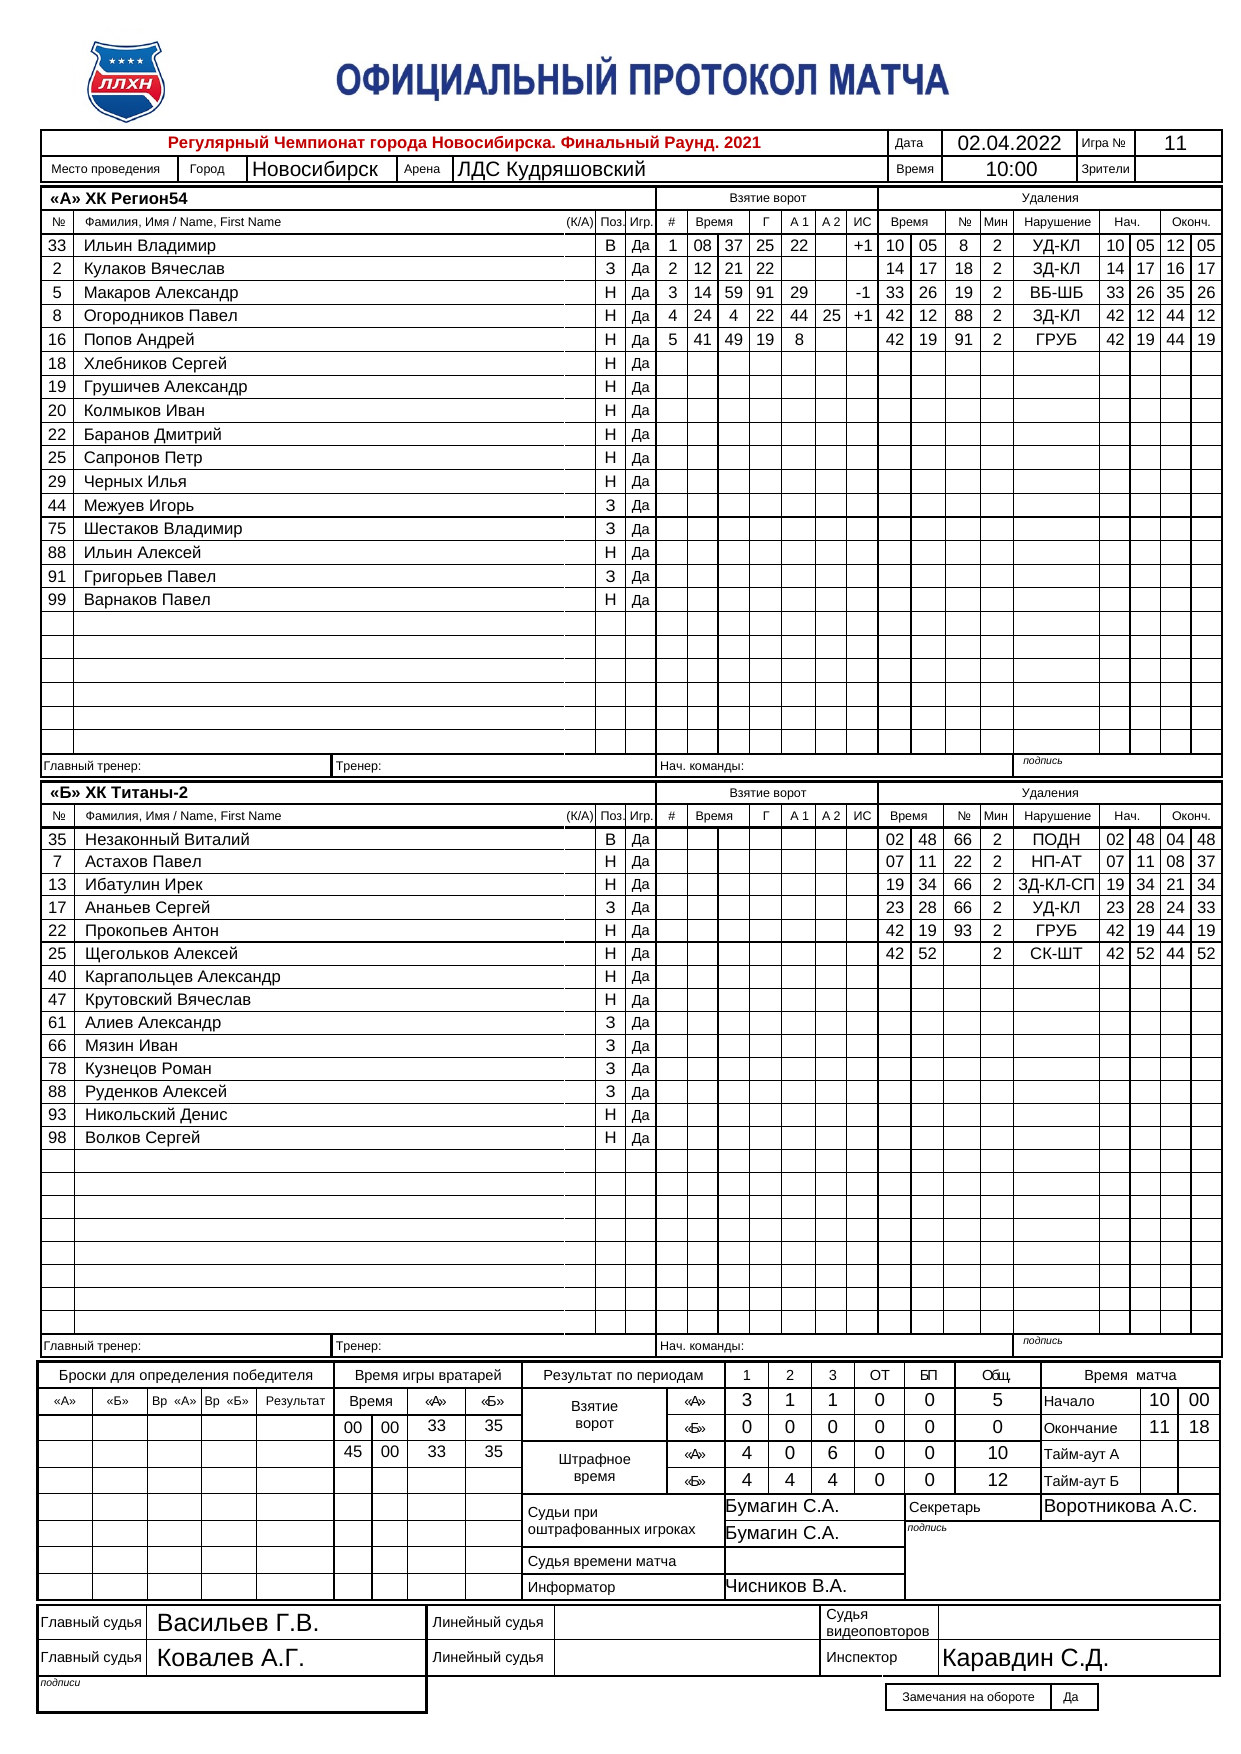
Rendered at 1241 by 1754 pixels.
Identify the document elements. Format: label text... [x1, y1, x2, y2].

table_cell [1100, 1127, 1129, 1149]
table_cell [565, 1012, 595, 1033]
table_cell [719, 896, 749, 918]
table_cell Г [750, 805, 781, 826]
table_cell [782, 659, 815, 682]
table_cell Нач. [1100, 805, 1160, 826]
table_cell ГРУБ [1014, 328, 1099, 351]
table_cell 12 [956, 1468, 1040, 1493]
table_cell [1192, 966, 1221, 987]
table_cell [912, 1035, 943, 1057]
table_cell [626, 1173, 655, 1195]
table_cell Н [596, 446, 625, 469]
table_cell [782, 1173, 815, 1195]
table_cell [39, 1574, 92, 1599]
table_cell 0 [855, 1442, 904, 1467]
table_cell [912, 707, 945, 729]
table_cell [946, 588, 980, 611]
table_cell [1131, 612, 1160, 634]
table_cell Судья времени матча [523, 1548, 724, 1573]
table_cell 10 [956, 1442, 1040, 1467]
table_cell [626, 1311, 655, 1333]
table_cell [657, 446, 687, 469]
table_cell Да [626, 494, 655, 516]
table_cell [1100, 1242, 1129, 1264]
table_cell [1161, 683, 1190, 706]
table_cell 78 [42, 1058, 74, 1079]
table_cell [782, 541, 815, 564]
table_cell [946, 494, 980, 516]
table_cell [657, 989, 687, 1011]
table_cell [981, 518, 1013, 540]
table_cell Результат [257, 1389, 333, 1413]
table_cell [74, 636, 564, 658]
table_cell [42, 1196, 74, 1218]
table_cell 26 [1131, 281, 1160, 303]
table_cell 18 [1179, 1415, 1219, 1440]
table_cell [466, 1468, 521, 1493]
table_cell [1131, 966, 1160, 987]
table_cell [719, 1150, 749, 1172]
table_cell [944, 1288, 980, 1310]
table_cell [847, 1196, 877, 1218]
table_cell Кулаков Вячеслав [74, 257, 564, 280]
table_header ОТ [855, 1363, 904, 1387]
table_cell [74, 730, 564, 753]
table_cell [719, 470, 749, 493]
table_cell [847, 1219, 877, 1241]
table_cell +1 [847, 235, 877, 256]
table_cell 61 [42, 1012, 74, 1033]
table_cell [1161, 1288, 1190, 1310]
table_cell 35 [1161, 281, 1190, 303]
table_cell [1100, 352, 1129, 374]
table_cell [657, 636, 687, 658]
table_cell [74, 707, 564, 729]
table_cell [1100, 659, 1129, 682]
table_cell [42, 1173, 74, 1195]
table_cell [688, 352, 717, 374]
table_cell [1131, 1242, 1160, 1264]
table_cell [750, 1311, 781, 1333]
table_cell [688, 896, 717, 918]
table_cell [148, 1574, 201, 1599]
table_cell 66 [42, 1035, 74, 1057]
table_cell 12 [1161, 235, 1190, 256]
table_cell подпись [1014, 1335, 1221, 1356]
table_cell [750, 470, 781, 493]
table_cell [981, 1127, 1013, 1149]
table_cell 5 [657, 328, 687, 351]
table_cell Линейный судья [428, 1640, 554, 1675]
table_cell [782, 376, 815, 398]
table_cell [847, 683, 877, 706]
table_cell [879, 989, 910, 1011]
table_cell 0 [855, 1468, 904, 1493]
table_cell # [657, 211, 687, 233]
table_cell 11 [912, 850, 943, 872]
table_cell [719, 989, 749, 1011]
table_cell 19 [1192, 328, 1221, 351]
table_cell Время [688, 805, 749, 826]
table_cell [847, 1104, 877, 1126]
table_cell Колмыков Иван [74, 399, 564, 422]
table_cell [1161, 1081, 1190, 1103]
table_cell 0 [769, 1442, 811, 1467]
table_cell подпись [906, 1522, 1219, 1599]
table_cell [879, 399, 910, 422]
table_cell [750, 565, 781, 587]
table_cell [816, 1081, 846, 1103]
table_cell З [596, 257, 625, 280]
table_cell [335, 1468, 371, 1493]
table_cell [782, 423, 815, 445]
table_cell Прокопьев Антон [75, 920, 564, 941]
table_cell [657, 1081, 687, 1103]
table_cell Игр. [626, 211, 655, 233]
table_cell [847, 1058, 877, 1079]
table_cell [1014, 494, 1099, 516]
table_cell [944, 1012, 980, 1033]
table_cell 5 [956, 1389, 1040, 1413]
table_header Результат по периодам [523, 1363, 724, 1387]
table_cell Хлебников Сергей [74, 352, 564, 374]
table_cell З [596, 1081, 625, 1103]
table_cell 26 [1192, 281, 1221, 303]
table_header Броски для определения победителя [39, 1363, 333, 1387]
table_cell [816, 399, 846, 422]
table_cell [912, 683, 945, 706]
table_cell [565, 1150, 595, 1172]
table_cell 05 [1131, 235, 1160, 256]
table_cell З [596, 565, 625, 587]
table_cell [816, 1288, 846, 1310]
table_cell УД-КЛ [1014, 235, 1099, 256]
table_cell [1161, 730, 1190, 753]
table_cell 75 [42, 518, 73, 540]
table_cell [688, 1311, 717, 1333]
table_cell [1161, 399, 1190, 422]
table_cell 2 [42, 257, 73, 280]
table_cell [688, 659, 717, 682]
table_cell 20 [42, 399, 73, 422]
table_cell 37 [1192, 850, 1221, 872]
table_cell Черных Илья [74, 470, 564, 493]
table_cell [408, 1574, 465, 1599]
table_cell [1131, 730, 1160, 753]
table_cell 93 [944, 920, 980, 941]
table_cell [565, 1219, 595, 1241]
table_cell [944, 1219, 980, 1241]
table_cell 42 [1100, 305, 1129, 327]
table_cell [257, 1574, 333, 1599]
table_cell [688, 943, 717, 964]
table_cell Взятие ворот [523, 1389, 666, 1440]
table_cell «А» [39, 1389, 92, 1413]
table_cell [1100, 470, 1129, 493]
table_cell [912, 541, 945, 564]
table_cell [1014, 612, 1099, 634]
table_cell [565, 376, 595, 398]
table_cell Межуев Игорь [74, 494, 564, 516]
table_cell [1100, 612, 1129, 634]
table_cell 05 [912, 235, 945, 256]
table_cell [912, 376, 945, 398]
table_cell 10 [1100, 235, 1129, 256]
table_cell Новосибирск [248, 157, 396, 181]
table_cell [565, 494, 595, 516]
table_cell [912, 659, 945, 682]
table_cell СК-ШТ [1014, 943, 1099, 964]
table_cell [688, 1196, 717, 1218]
table_cell 02 [1100, 829, 1129, 849]
table_cell Да [626, 376, 655, 398]
table_cell [657, 399, 687, 422]
table_cell [719, 850, 749, 872]
table_cell [1100, 1012, 1129, 1033]
table_cell [257, 1441, 333, 1467]
table_header 2 [769, 1363, 811, 1387]
table_cell Начало [1042, 1389, 1140, 1413]
table_cell [565, 235, 595, 256]
table_cell [373, 1574, 407, 1599]
table_cell 22 [750, 305, 781, 327]
table_cell «Б» [668, 1468, 724, 1493]
table_cell [946, 541, 980, 564]
table_cell [879, 730, 910, 753]
table_cell [657, 612, 687, 634]
table_cell [719, 636, 749, 658]
table_cell [1014, 659, 1099, 682]
table_cell 04 [1161, 829, 1190, 849]
table_cell [719, 920, 749, 941]
table_cell Судья видеоповторов [821, 1606, 938, 1639]
table_cell Да [626, 966, 655, 987]
table_cell [1100, 1173, 1129, 1195]
table_cell [912, 446, 945, 469]
table_cell [944, 1081, 980, 1103]
table_cell [1192, 376, 1221, 398]
table_cell [688, 518, 717, 540]
table_cell З [596, 896, 625, 918]
table_cell [657, 829, 687, 849]
table_cell [719, 376, 749, 398]
table_cell [981, 470, 1013, 493]
table_cell ИС [847, 211, 877, 233]
table_cell [750, 423, 781, 445]
table_cell [657, 1196, 687, 1218]
table_cell Поз. [596, 211, 625, 233]
table_cell [719, 874, 749, 895]
table_cell [981, 636, 1013, 658]
table_cell 8 [946, 235, 980, 256]
table_cell 12 [912, 305, 945, 327]
table_cell [1136, 157, 1221, 181]
table_cell 34 [912, 874, 943, 895]
table_cell [816, 612, 846, 634]
table_cell [626, 1150, 655, 1172]
table_cell [750, 730, 781, 753]
table_cell [981, 352, 1013, 374]
table_cell [750, 1012, 781, 1033]
table_cell [879, 1265, 910, 1287]
table_cell [1100, 1081, 1129, 1103]
table_cell [1161, 588, 1190, 611]
table_cell [944, 1242, 980, 1264]
table_cell 66 [944, 896, 980, 918]
table_cell 00 [373, 1441, 407, 1467]
table_cell [1100, 446, 1129, 469]
table_cell [981, 588, 1013, 611]
table_cell [944, 943, 980, 964]
table_cell [912, 1311, 943, 1333]
table_cell [565, 707, 595, 729]
table_cell [879, 470, 910, 493]
table_cell [39, 1494, 92, 1520]
table_cell [719, 518, 749, 540]
table_cell [847, 1081, 877, 1103]
table_cell Да [626, 305, 655, 327]
table_cell 2 [981, 943, 1013, 964]
table_cell 33 [879, 281, 910, 303]
table_cell [782, 1127, 815, 1149]
table_cell [981, 1012, 1013, 1033]
table_cell [782, 1196, 815, 1218]
table_cell Н [596, 305, 625, 327]
table_cell 17 [912, 257, 945, 280]
table_cell [719, 446, 749, 469]
table_cell Игр. [626, 805, 655, 826]
table_cell 44 [42, 494, 73, 516]
table_cell [981, 1196, 1013, 1218]
table_cell [657, 1104, 687, 1126]
table_cell [1100, 588, 1129, 611]
table_cell [782, 707, 815, 729]
table_cell Ильин Алексей [74, 541, 564, 564]
table_cell [981, 612, 1013, 634]
table_cell [626, 1196, 655, 1218]
table_cell Да [626, 896, 655, 918]
table_header 11 [1136, 131, 1221, 155]
table_cell [75, 1311, 564, 1333]
table_cell 66 [944, 829, 980, 849]
table_cell [657, 565, 687, 587]
table_cell [1192, 1058, 1221, 1079]
table_cell [946, 470, 980, 493]
table_cell [879, 612, 910, 634]
table_cell [912, 1058, 943, 1079]
table_cell [912, 423, 945, 445]
table_cell [1131, 1311, 1160, 1333]
table_cell [782, 966, 815, 987]
table_cell Незаконный Виталий [75, 829, 564, 849]
table_cell [688, 494, 717, 516]
table_cell [1014, 588, 1099, 611]
table_cell [981, 1219, 1013, 1241]
table_cell Н [596, 352, 625, 374]
table_cell [912, 565, 945, 587]
table_cell [816, 1219, 846, 1241]
table_cell [1100, 1104, 1129, 1126]
table_cell [847, 636, 877, 658]
table_cell 05 [1192, 235, 1221, 256]
table_cell [148, 1547, 201, 1573]
table_cell [816, 352, 846, 374]
table_cell ЗД-КЛ-СП [1014, 874, 1099, 895]
table_cell Да [626, 423, 655, 445]
table_cell [657, 1150, 687, 1172]
table_cell 4 [657, 305, 687, 327]
table_cell [202, 1574, 256, 1599]
table_cell 29 [42, 470, 73, 493]
table_cell [981, 683, 1013, 706]
table_cell Макаров Александр [74, 281, 564, 303]
table_cell [466, 1574, 521, 1599]
table_cell [1192, 1173, 1221, 1195]
table_cell [847, 518, 877, 540]
table_cell Зрители [1078, 157, 1134, 181]
table_cell Да [626, 1012, 655, 1033]
table_cell 22 [42, 423, 73, 445]
table_cell ВБ-ШБ [1014, 281, 1099, 303]
table_cell Мязин Иван [75, 1035, 564, 1057]
table_cell [688, 829, 717, 849]
table_cell [596, 1150, 625, 1172]
table_cell [912, 1242, 943, 1264]
table_cell [879, 1058, 910, 1079]
table_cell [750, 1127, 781, 1149]
table_cell [1131, 1081, 1160, 1103]
table_cell [912, 1127, 943, 1149]
table_cell [1192, 1081, 1221, 1103]
table_cell [750, 612, 781, 634]
table_cell Н [596, 588, 625, 611]
table_cell [1100, 399, 1129, 422]
table_cell [335, 1574, 371, 1599]
table_cell [944, 966, 980, 987]
table_cell [466, 1521, 521, 1546]
table_cell [373, 1468, 407, 1493]
table_cell [879, 1311, 910, 1333]
table_cell [555, 1606, 819, 1639]
table_cell [565, 1265, 595, 1287]
table_cell 23 [879, 896, 910, 918]
table_cell [719, 659, 749, 682]
table_cell [847, 1242, 877, 1264]
table_cell [1014, 966, 1099, 987]
table_cell [39, 1416, 92, 1440]
table_cell 07 [1100, 850, 1129, 872]
table_cell 99 [42, 588, 73, 611]
table_cell [1131, 470, 1160, 493]
table_cell [1100, 636, 1129, 658]
table_cell [1192, 1035, 1221, 1057]
table_cell [1161, 989, 1190, 1011]
table_cell [335, 1547, 371, 1573]
table_cell [565, 1288, 595, 1310]
table_cell [847, 1150, 877, 1172]
table_cell [1192, 399, 1221, 422]
table_cell 14 [879, 257, 910, 280]
table_cell [565, 1242, 595, 1264]
table_cell Да [626, 588, 655, 611]
table_cell Грушичев Александр [74, 376, 564, 398]
table_cell 34 [1131, 874, 1160, 895]
table_header Удаления [879, 188, 1221, 209]
table_cell [782, 920, 815, 941]
table_cell [565, 829, 595, 849]
table_cell [816, 1242, 846, 1264]
table_cell [719, 829, 749, 849]
table_cell [688, 470, 717, 493]
table_cell [879, 1242, 910, 1264]
table_cell [565, 1173, 595, 1195]
table_cell [719, 1242, 749, 1264]
table_cell [657, 920, 687, 941]
table_cell 34 [1192, 874, 1221, 895]
table_cell [688, 1058, 717, 1079]
table_cell 22 [750, 257, 781, 280]
table_cell [42, 707, 73, 729]
table_cell [879, 707, 910, 729]
table_cell Да [626, 850, 655, 872]
table_cell [1131, 1035, 1160, 1057]
table_cell [847, 352, 877, 374]
table_cell Фамилия, Имя / Name, First Name [74, 211, 565, 233]
table_cell [981, 730, 1013, 753]
table_cell [750, 446, 781, 469]
table_cell [847, 328, 877, 351]
table_header Общ. [956, 1363, 1040, 1387]
table_cell [1161, 446, 1190, 469]
table_cell [626, 1265, 655, 1287]
table_cell [596, 1219, 625, 1241]
table_header Дата [889, 131, 941, 155]
table_cell [879, 1081, 910, 1103]
table_cell [1014, 1219, 1099, 1241]
table_cell 42 [1100, 328, 1129, 351]
table_cell [1161, 1104, 1190, 1126]
table_cell 17 [1192, 257, 1221, 280]
table_header БП [905, 1363, 954, 1387]
table_cell [93, 1547, 147, 1573]
table_cell [719, 1265, 749, 1287]
table_cell [782, 1081, 815, 1103]
table_cell [688, 1288, 717, 1310]
table_cell [657, 966, 687, 987]
table_cell [565, 1127, 595, 1149]
table_cell [1014, 1242, 1099, 1264]
table_cell 33 [1100, 281, 1129, 303]
table_cell [816, 1104, 846, 1126]
table_cell 4 [719, 305, 749, 327]
table_cell [816, 943, 846, 964]
table_cell [565, 423, 595, 445]
table_cell [1161, 470, 1190, 493]
table_cell [946, 446, 980, 469]
table_cell [946, 612, 980, 634]
table_cell [657, 1219, 687, 1241]
table_cell [626, 1288, 655, 1310]
table_cell [847, 829, 877, 849]
table_cell [1161, 1265, 1190, 1287]
table_cell Васильев Г.В. [147, 1606, 425, 1639]
table_cell [879, 376, 910, 398]
table_cell [596, 636, 625, 658]
table_cell Крутовский Вячеслав [75, 989, 564, 1011]
table_cell [565, 352, 595, 374]
table_cell [42, 1242, 74, 1264]
table_cell Воротникова А.С. [1042, 1495, 1219, 1520]
table_cell 10:00 [943, 157, 1076, 181]
table_cell 45 [335, 1441, 371, 1467]
table_cell [202, 1494, 256, 1520]
table_cell [202, 1547, 256, 1573]
table_cell [1131, 399, 1160, 422]
table_cell Главный судья [39, 1606, 146, 1639]
table_header Регулярный Чемпионат города Новосибирска. Финальный Раунд. 2021 [42, 131, 887, 155]
table_cell [1161, 1127, 1190, 1149]
table_cell 66 [944, 874, 980, 895]
table_cell [816, 423, 846, 445]
table_cell [912, 1219, 943, 1241]
table_cell [946, 683, 980, 706]
table_cell 33 [408, 1416, 465, 1440]
table_cell В [596, 829, 625, 849]
table_cell [782, 896, 815, 918]
table_cell [1131, 1288, 1160, 1310]
table_cell [816, 588, 846, 611]
table_cell [565, 328, 595, 351]
table_cell [1161, 1173, 1190, 1195]
table_cell [1014, 565, 1099, 587]
table_cell [1131, 1173, 1160, 1195]
table_cell Н [596, 850, 625, 872]
table_cell -1 [847, 281, 877, 303]
table_cell [981, 494, 1013, 516]
table_cell 37 [719, 235, 749, 256]
table_cell (К/А) [565, 211, 595, 233]
table_cell [565, 966, 595, 987]
table_cell Бумагин С.А. [726, 1495, 904, 1520]
table_cell [657, 376, 687, 398]
table_cell 14 [1100, 257, 1129, 280]
table_cell [39, 1521, 92, 1546]
table_cell [657, 1012, 687, 1033]
table_cell [1161, 659, 1190, 682]
table_cell [879, 683, 910, 706]
table_cell [688, 1173, 717, 1195]
table_cell Кузнецов Роман [75, 1058, 564, 1079]
table_cell 42 [1100, 943, 1129, 964]
table_cell [912, 1150, 943, 1172]
table_cell Огородников Павел [74, 305, 564, 327]
table_cell 28 [912, 896, 943, 918]
table_cell [1014, 446, 1099, 469]
table_cell [816, 518, 846, 540]
table_cell «А» [668, 1389, 724, 1413]
table_cell 21 [1161, 874, 1190, 895]
table_cell [1014, 1311, 1099, 1333]
table_cell 0 [905, 1442, 954, 1467]
table_cell [816, 730, 846, 753]
table_cell 11 [1131, 850, 1160, 872]
table_cell [1161, 966, 1190, 987]
table_cell [1131, 494, 1160, 516]
table_cell [981, 376, 1013, 398]
table_cell [688, 1150, 717, 1172]
table_cell [1131, 352, 1160, 374]
table_cell [1100, 1265, 1129, 1287]
table_cell 35 [42, 829, 74, 849]
table_cell Время [879, 805, 943, 826]
table_cell [719, 399, 749, 422]
table_cell Каравдин С.Д. [939, 1640, 1219, 1675]
table_header 02.04.2022 [943, 131, 1076, 155]
table_cell [719, 1196, 749, 1218]
table_cell [750, 1288, 781, 1310]
table_cell [555, 1640, 819, 1675]
table_cell [912, 966, 943, 987]
table_cell Щегольков Алексей [75, 943, 564, 964]
table_cell [1014, 1012, 1099, 1033]
table_cell [1131, 1012, 1160, 1033]
table_cell «Б» [93, 1389, 147, 1413]
table_cell 28 [1131, 896, 1160, 918]
table_cell [1192, 683, 1221, 706]
table_cell Главный судья [39, 1640, 146, 1675]
table_cell Тренер: [333, 1335, 655, 1356]
table_cell [1014, 683, 1099, 706]
table_cell [750, 494, 781, 516]
table_cell 19 [1131, 920, 1160, 941]
table_cell 33 [1192, 896, 1221, 918]
table_cell [688, 966, 717, 987]
table_header 1 [726, 1363, 768, 1387]
table_cell [816, 494, 846, 516]
table_cell [202, 1441, 256, 1467]
table_cell № [944, 805, 980, 826]
table_cell А 2 [816, 805, 846, 826]
table_cell [93, 1521, 147, 1546]
table_cell [1014, 636, 1099, 658]
table_cell [93, 1494, 147, 1520]
table_cell [981, 1288, 1013, 1310]
table_cell 19 [750, 328, 781, 351]
table_cell [879, 1104, 910, 1126]
table_cell З [596, 518, 625, 540]
table_cell [816, 446, 846, 469]
table_cell [816, 1127, 846, 1149]
table_cell [42, 1265, 74, 1287]
table_cell Баранов Дмитрий [74, 423, 564, 445]
table_cell [750, 1196, 781, 1218]
table_cell 2 [981, 850, 1013, 872]
table_cell [74, 659, 564, 682]
table_cell [565, 541, 595, 564]
table_cell [688, 1127, 717, 1149]
table_cell [750, 1173, 781, 1195]
table_cell # [657, 805, 687, 826]
table_cell [1192, 1196, 1221, 1218]
table_cell [596, 730, 625, 753]
table_cell [879, 518, 910, 540]
table_cell [657, 1311, 687, 1333]
table_cell [148, 1521, 201, 1546]
table_cell 2 [981, 328, 1013, 351]
table_cell [750, 1242, 781, 1264]
table_cell НП-АТ [1014, 850, 1099, 872]
table_cell 02 [879, 829, 910, 849]
table_cell [750, 399, 781, 422]
table_cell [42, 636, 73, 658]
table_cell [912, 470, 945, 493]
table_cell Н [596, 470, 625, 493]
table_cell [688, 874, 717, 895]
table_cell [750, 352, 781, 374]
table_cell [1192, 989, 1221, 1011]
table_cell Каргапольцев Александр [75, 966, 564, 987]
table_header Взятие ворот [657, 188, 877, 209]
table_cell [879, 352, 910, 374]
table_cell [373, 1547, 407, 1573]
table_cell 14 [688, 281, 717, 303]
table_cell [816, 1012, 846, 1033]
table_cell [257, 1416, 333, 1440]
table_cell [596, 612, 625, 634]
table_cell подпись [1014, 755, 1221, 776]
table_cell Да [626, 1058, 655, 1079]
table_cell 08 [1161, 850, 1190, 872]
table_cell [782, 257, 815, 280]
table_cell 8 [42, 305, 73, 327]
table_cell [847, 1035, 877, 1057]
table_cell 2 [981, 235, 1013, 256]
table_cell [1131, 1196, 1160, 1218]
table_cell [1100, 683, 1129, 706]
table_cell 4 [812, 1468, 854, 1493]
table_cell [750, 683, 781, 706]
table_cell 88 [42, 541, 73, 564]
table_cell [688, 1104, 717, 1126]
table_cell 22 [782, 235, 815, 256]
table_cell [596, 707, 625, 729]
table_cell [1131, 1058, 1160, 1079]
table_cell 16 [1161, 257, 1190, 280]
table_cell [946, 565, 980, 587]
table_cell [847, 874, 877, 895]
table_cell [565, 1081, 595, 1103]
table_cell [1161, 707, 1190, 729]
table_cell 0 [905, 1415, 954, 1440]
table_cell Да [626, 235, 655, 256]
table_cell [1131, 1150, 1160, 1172]
table_cell [981, 1311, 1013, 1333]
table_cell [1100, 1219, 1129, 1241]
table_cell 0 [855, 1389, 904, 1413]
table_cell [565, 874, 595, 895]
table_cell [1014, 707, 1099, 729]
table_cell [1014, 1035, 1099, 1057]
table_cell [373, 1494, 407, 1520]
table_cell [565, 850, 595, 872]
table_cell [42, 730, 73, 753]
table_cell [1100, 1196, 1129, 1218]
table_cell [847, 1012, 877, 1033]
table_cell [782, 612, 815, 634]
table_cell [565, 943, 595, 964]
table_cell [981, 707, 1013, 729]
table_cell № [42, 211, 73, 233]
table_cell [1014, 1104, 1099, 1126]
table_cell 52 [912, 943, 943, 964]
table_cell [946, 659, 980, 682]
table_cell [93, 1468, 147, 1493]
table_cell 0 [855, 1415, 904, 1440]
table_cell [944, 1058, 980, 1079]
table_cell [1161, 1219, 1190, 1241]
table_cell [1192, 1311, 1221, 1333]
table_cell [782, 494, 815, 516]
table_cell [816, 541, 846, 564]
table_cell [1014, 541, 1099, 564]
table_cell 0 [956, 1415, 1040, 1440]
table_cell [657, 588, 687, 611]
table_cell [879, 636, 910, 658]
table_cell [981, 989, 1013, 1011]
table_cell [981, 659, 1013, 682]
table_cell [1192, 494, 1221, 516]
table_cell [719, 966, 749, 987]
table_cell 52 [1192, 943, 1221, 964]
table_cell [657, 518, 687, 540]
table_cell 18 [42, 352, 73, 374]
table_cell [1014, 376, 1099, 398]
table_cell Григорьев Павел [74, 565, 564, 587]
table_cell 2 [981, 257, 1013, 280]
table_cell 17 [1131, 257, 1160, 280]
table_cell 4 [769, 1468, 811, 1493]
table_cell [42, 1288, 74, 1310]
table_cell [1014, 730, 1099, 753]
table_cell [408, 1494, 465, 1520]
table_cell [75, 1288, 564, 1310]
table_cell [42, 1311, 74, 1333]
table_cell [939, 1606, 1219, 1639]
table_cell [1192, 1150, 1221, 1172]
table_cell [912, 352, 945, 374]
table_cell [1100, 966, 1129, 987]
table_cell «Б » [466, 1389, 521, 1413]
table_cell [1192, 446, 1221, 469]
table_cell [816, 257, 846, 280]
table_cell [719, 683, 749, 706]
table_cell [719, 541, 749, 564]
table_cell Нач. [1100, 211, 1160, 233]
table_cell 19 [879, 874, 910, 895]
table_cell [657, 470, 687, 493]
table_cell [816, 1150, 846, 1172]
table_cell Да [626, 565, 655, 587]
table_cell [657, 1242, 687, 1264]
table_cell [750, 1150, 781, 1172]
table_cell 88 [42, 1081, 74, 1103]
table_cell [1131, 1219, 1160, 1241]
table_cell [1131, 989, 1160, 1011]
table_cell [596, 683, 625, 706]
table_cell [688, 1219, 717, 1241]
table_cell [1131, 683, 1160, 706]
table_cell [657, 1058, 687, 1079]
table_cell [466, 1547, 521, 1573]
table_cell [879, 423, 910, 445]
table_cell [1014, 1058, 1099, 1079]
table_cell Вр «А» [148, 1389, 201, 1413]
table_cell Да [626, 920, 655, 941]
table_cell [373, 1521, 407, 1546]
table_cell 25 [42, 943, 74, 964]
table_cell [626, 730, 655, 753]
table_cell [148, 1416, 201, 1440]
table_cell [1192, 730, 1221, 753]
table_cell Н [596, 328, 625, 351]
table_cell [75, 1265, 564, 1287]
table_cell [1100, 423, 1129, 445]
table_cell [657, 423, 687, 445]
table_cell [883, 1677, 1220, 1681]
table_cell [944, 1311, 980, 1333]
table_cell [688, 1265, 717, 1287]
table_cell А 1 [782, 805, 815, 826]
table_cell 2 [981, 896, 1013, 918]
table_cell Да [626, 1104, 655, 1126]
table_cell Город [179, 157, 246, 181]
table_cell Линейный судья [428, 1606, 554, 1639]
table_cell [657, 707, 687, 729]
table_cell 24 [688, 305, 717, 327]
table_cell 19 [1131, 328, 1160, 351]
table_cell [565, 281, 595, 303]
table_cell [1192, 423, 1221, 445]
table_cell 29 [782, 281, 815, 303]
table_cell 2 [981, 874, 1013, 895]
table_cell [335, 1494, 371, 1520]
table_cell Штрафное время [523, 1442, 666, 1493]
table_cell ЛДС Кудряшовский [454, 157, 887, 181]
table_cell 3 [726, 1389, 768, 1413]
table_cell Время [879, 211, 945, 233]
table_cell [42, 1219, 74, 1241]
table_cell 23 [1100, 896, 1129, 918]
table_cell 3 [657, 281, 687, 303]
table_cell [847, 399, 877, 422]
table_cell [565, 896, 595, 918]
table_cell [688, 446, 717, 469]
table_cell 47 [42, 989, 74, 1011]
table_cell [816, 235, 846, 256]
table_cell [1099, 1682, 1220, 1711]
table_cell [981, 1173, 1013, 1195]
table_cell [750, 920, 781, 941]
table_cell [879, 1127, 910, 1149]
table_cell Инспектор [821, 1640, 938, 1675]
table_cell [565, 1104, 595, 1126]
table_cell 0 [812, 1415, 854, 1440]
table_cell Да [626, 518, 655, 540]
table_cell 19 [1100, 874, 1129, 895]
table_cell [847, 850, 877, 872]
table_cell [688, 1081, 717, 1103]
table_cell [565, 1196, 595, 1218]
table_cell [1131, 1127, 1160, 1149]
table_cell [816, 1035, 846, 1057]
table_cell [657, 896, 687, 918]
table_cell А 2 [816, 211, 846, 233]
table_cell [657, 730, 687, 753]
table_cell [42, 1150, 74, 1172]
table_cell [981, 1035, 1013, 1057]
table_cell Н [596, 1127, 625, 1149]
table_cell [1161, 494, 1190, 516]
table_cell 88 [946, 305, 980, 327]
table_cell Место проведения [42, 157, 177, 181]
table_header Удаления [879, 783, 1221, 803]
table_cell 2 [981, 281, 1013, 303]
table_cell [912, 494, 945, 516]
table_header Замечания на обороте [887, 1685, 1050, 1709]
table_cell 1 [812, 1389, 854, 1413]
table_cell 26 [912, 281, 945, 303]
table_cell [596, 1288, 625, 1310]
table_cell [816, 896, 846, 918]
table_cell [1014, 352, 1099, 374]
table_cell 35 [466, 1441, 521, 1467]
table_cell [1192, 659, 1221, 682]
table_cell [1014, 1265, 1099, 1287]
table_cell [1161, 1012, 1190, 1033]
table_cell [1192, 1265, 1221, 1287]
table_cell 91 [750, 281, 781, 303]
table_cell [879, 659, 910, 682]
table_cell 48 [1131, 829, 1160, 849]
table_cell [408, 1521, 465, 1546]
table_cell [719, 943, 749, 964]
table_cell Нач. команды: [657, 1335, 1012, 1356]
table_cell [782, 874, 815, 895]
table_cell [750, 541, 781, 564]
table_cell [981, 1242, 1013, 1264]
table_cell [626, 683, 655, 706]
table_cell [847, 541, 877, 564]
table_cell (К/А) [565, 805, 595, 826]
table_cell [257, 1468, 333, 1493]
table_cell [879, 966, 910, 987]
table_cell Алиев Александр [75, 1012, 564, 1033]
table_cell [1161, 1058, 1190, 1079]
table_cell [816, 376, 846, 398]
table_cell [782, 730, 815, 753]
table_cell [847, 1127, 877, 1149]
table_cell [782, 470, 815, 493]
table_cell [1179, 1441, 1219, 1467]
table_cell Оконч. [1161, 211, 1221, 233]
table_cell [847, 588, 877, 611]
table_cell 19 [946, 281, 980, 303]
table_cell [657, 943, 687, 964]
table_cell [1192, 1242, 1221, 1264]
table_cell [42, 659, 73, 682]
table_cell [719, 1081, 749, 1103]
table_cell Г [750, 211, 781, 233]
table_cell Шестаков Владимир [74, 518, 564, 540]
table_cell [1131, 1265, 1160, 1287]
table_cell [782, 352, 815, 374]
table_cell [1161, 1196, 1190, 1218]
table_cell [750, 1219, 781, 1241]
table_cell [596, 1196, 625, 1218]
table_cell 10 [1141, 1389, 1177, 1413]
table_cell Н [596, 541, 625, 564]
table_cell [816, 874, 846, 895]
table_cell [946, 730, 980, 753]
table_cell [1014, 1081, 1099, 1103]
table_cell [42, 612, 73, 634]
table_cell [912, 1012, 943, 1033]
table_cell [719, 1173, 749, 1195]
table_cell 44 [1161, 920, 1190, 941]
table_cell [428, 1677, 882, 1711]
table_cell [1100, 1035, 1129, 1057]
table_cell 41 [688, 328, 717, 351]
table_cell Да [626, 943, 655, 964]
table_cell 1 [769, 1389, 811, 1413]
table_cell [944, 1150, 980, 1172]
table_cell 08 [688, 235, 717, 256]
table_cell [688, 423, 717, 445]
table_cell [202, 1521, 256, 1546]
table_cell [1131, 588, 1160, 611]
table_cell [39, 1468, 92, 1493]
table_cell [912, 730, 945, 753]
table_cell [1100, 707, 1129, 729]
table_cell [39, 1547, 92, 1573]
table_cell [847, 1265, 877, 1287]
table_cell 6 [812, 1442, 854, 1467]
table_cell [847, 376, 877, 398]
table_cell [750, 1081, 781, 1103]
table_cell [719, 1127, 749, 1149]
table_cell «Б» [668, 1415, 724, 1440]
table_cell [847, 1288, 877, 1310]
table_cell [719, 565, 749, 587]
table_cell [944, 989, 980, 1011]
table_cell 93 [42, 1104, 74, 1126]
table_cell [1100, 494, 1129, 516]
table_cell [75, 1150, 564, 1172]
table_cell [565, 399, 595, 422]
table_cell 42 [1100, 920, 1129, 941]
table_cell [847, 659, 877, 682]
table_cell 19 [1192, 920, 1221, 941]
table_cell Секретарь [906, 1495, 1040, 1520]
table_cell [1161, 1035, 1190, 1057]
table_cell [1131, 659, 1160, 682]
table_cell Время [688, 211, 749, 233]
table_cell [75, 1219, 564, 1241]
table_cell [879, 588, 910, 611]
table_cell Н [596, 943, 625, 964]
table_cell [750, 896, 781, 918]
table_cell [1192, 612, 1221, 634]
table_header Время матча [1042, 1363, 1219, 1387]
table_cell [688, 850, 717, 872]
table_cell 24 [1161, 896, 1190, 918]
table_cell 91 [42, 565, 73, 587]
table_cell Время [335, 1389, 407, 1413]
table_cell Н [596, 989, 625, 1011]
table_cell 8 [782, 328, 815, 351]
table_cell [565, 989, 595, 1011]
table_cell 00 [335, 1416, 371, 1440]
table_cell [719, 730, 749, 753]
table_cell [879, 1219, 910, 1241]
table_cell [74, 612, 564, 634]
table_cell [879, 1173, 910, 1195]
table_cell [257, 1521, 333, 1546]
table_cell [816, 1058, 846, 1079]
table_cell [847, 257, 877, 280]
table_cell [816, 707, 846, 729]
table_cell 2 [657, 257, 687, 280]
table_cell [782, 1150, 815, 1172]
table_cell ЗД-КЛ [1014, 257, 1099, 280]
table_cell [688, 541, 717, 564]
table_cell Чисников В.А. [726, 1575, 904, 1599]
table_cell Да [626, 541, 655, 564]
table_cell [688, 1035, 717, 1057]
table_cell [816, 989, 846, 1011]
table_cell [75, 1242, 564, 1264]
table_cell 19 [912, 328, 945, 351]
table_cell 91 [946, 328, 980, 351]
table_cell 2 [981, 920, 1013, 941]
table_cell [93, 1416, 147, 1440]
table_cell [202, 1416, 256, 1440]
table_cell Волков Сергей [75, 1127, 564, 1149]
table_cell [944, 1196, 980, 1218]
table_cell № [946, 211, 980, 233]
table_cell Бумагин С.А. [726, 1521, 904, 1546]
table_cell [75, 1196, 564, 1218]
table_cell [879, 1196, 910, 1218]
table_cell Нарушение [1014, 805, 1099, 826]
table_cell [750, 588, 781, 611]
table_cell [782, 1012, 815, 1033]
table_cell [944, 1127, 980, 1149]
table_cell [981, 541, 1013, 564]
table_cell [719, 1219, 749, 1241]
table_cell [981, 1150, 1013, 1172]
table_cell Мин [981, 211, 1013, 233]
table_cell Тренер: [333, 755, 655, 776]
table_cell [782, 829, 815, 849]
table_cell [782, 588, 815, 611]
table_cell УД-КЛ [1014, 896, 1099, 918]
table_cell [981, 966, 1013, 987]
table_cell [879, 1288, 910, 1310]
table_cell [565, 920, 595, 941]
table_cell [750, 1104, 781, 1126]
table_cell [847, 730, 877, 753]
table_cell Фамилия, Имя / Name, First Name [75, 805, 565, 826]
table_cell Астахов Павел [75, 850, 564, 872]
table_cell Да [626, 470, 655, 493]
table_cell [847, 943, 877, 964]
table_cell [816, 659, 846, 682]
table_cell [750, 829, 781, 849]
picture [5, 28, 1179, 129]
table_cell [688, 707, 717, 729]
table_cell [782, 850, 815, 872]
table_cell 2 [981, 829, 1013, 849]
table_cell Главный тренер: [42, 1335, 330, 1356]
table_header Игра № [1078, 131, 1134, 155]
table_cell Судьи при оштрафованных игроках [523, 1495, 724, 1546]
table_cell [42, 683, 73, 706]
table_cell 40 [42, 966, 74, 987]
table_cell [946, 399, 980, 422]
table_cell [719, 423, 749, 445]
table_cell [1161, 612, 1190, 634]
table_cell Да [626, 1081, 655, 1103]
table_cell [1161, 1311, 1190, 1333]
table_cell [816, 1265, 846, 1287]
table_cell [816, 281, 846, 303]
table_cell [688, 588, 717, 611]
table_cell З [596, 1058, 625, 1079]
table_cell [816, 470, 846, 493]
table_cell [596, 1173, 625, 1195]
table_cell [879, 1035, 910, 1057]
table_cell [750, 874, 781, 895]
table_cell [782, 943, 815, 964]
table_cell [816, 920, 846, 941]
table_cell [782, 683, 815, 706]
table_cell [626, 636, 655, 658]
table_cell [1100, 376, 1129, 398]
table_cell [626, 1219, 655, 1241]
table_cell [565, 1035, 595, 1057]
table_cell [816, 966, 846, 987]
table_cell [1192, 1288, 1221, 1310]
table_cell 22 [42, 920, 74, 941]
table_cell [719, 588, 749, 611]
table_cell [816, 829, 846, 849]
table_cell [944, 1035, 980, 1057]
table_cell [944, 1265, 980, 1287]
table_cell [688, 683, 717, 706]
table_cell 25 [750, 235, 781, 256]
table_cell [626, 707, 655, 729]
table_cell [782, 1058, 815, 1079]
table_cell [719, 1104, 749, 1126]
table_cell 17 [42, 896, 74, 918]
table_cell Тайм-аут А [1042, 1441, 1140, 1467]
table_cell ИС [847, 805, 877, 826]
table_cell [981, 423, 1013, 445]
table_cell [816, 1196, 846, 1218]
table_cell 12 [1192, 305, 1221, 327]
table_cell 44 [1161, 328, 1190, 351]
table_cell [912, 399, 945, 422]
table_cell [912, 989, 943, 1011]
table_cell [946, 636, 980, 658]
table_cell [1014, 1127, 1099, 1149]
table_cell 5 [42, 281, 73, 303]
table_cell Н [596, 874, 625, 895]
table_cell [782, 399, 815, 422]
table_cell [912, 612, 945, 634]
table_cell Ананьев Сергей [75, 896, 564, 918]
table_cell Да [626, 1127, 655, 1149]
table_cell [1161, 352, 1190, 374]
table_cell 44 [1161, 943, 1190, 964]
table_cell [148, 1494, 201, 1520]
table_cell [596, 1242, 625, 1264]
table_cell 4 [726, 1442, 768, 1467]
table_cell [1014, 423, 1099, 445]
table_cell [782, 1219, 815, 1241]
table_cell [1014, 1196, 1099, 1218]
table_cell [1100, 541, 1129, 564]
table_cell 0 [769, 1415, 811, 1440]
table_cell [946, 352, 980, 374]
table_cell [1192, 470, 1221, 493]
table_cell Окончание [1042, 1415, 1140, 1440]
table_cell [688, 920, 717, 941]
table_cell 07 [879, 850, 910, 872]
table_cell [879, 565, 910, 587]
table_cell [257, 1494, 333, 1520]
table_cell З [596, 1012, 625, 1033]
table_cell «А» [408, 1389, 465, 1413]
table_cell Н [596, 376, 625, 398]
table_cell 48 [912, 829, 943, 849]
table_cell 7 [42, 850, 74, 872]
table_cell [782, 1035, 815, 1057]
table_cell [688, 565, 717, 587]
table_cell Никольский Денис [75, 1104, 564, 1126]
table_cell [879, 1150, 910, 1172]
table_cell Нач. команды: [657, 755, 1012, 776]
table_cell [879, 541, 910, 564]
table_cell 98 [42, 1127, 74, 1149]
table_cell [719, 1058, 749, 1079]
table_cell 42 [879, 943, 910, 964]
table_cell [847, 896, 877, 918]
table_cell [1192, 541, 1221, 564]
table_cell [912, 1265, 943, 1287]
table_cell [1014, 399, 1099, 422]
table_cell [912, 588, 945, 611]
table_cell [335, 1521, 371, 1546]
table_cell [750, 707, 781, 729]
table_cell [565, 518, 595, 540]
table_cell [657, 1288, 687, 1310]
table_cell 0 [905, 1389, 954, 1413]
table_cell [816, 328, 846, 351]
table_cell Варнаков Павел [74, 588, 564, 611]
table_cell [782, 1104, 815, 1126]
table_cell [1100, 989, 1129, 1011]
table_cell [1100, 1311, 1129, 1333]
table_cell [1014, 1288, 1099, 1310]
table_cell [912, 636, 945, 658]
table_cell [946, 376, 980, 398]
table_cell 25 [42, 446, 73, 469]
table_cell [657, 1035, 687, 1057]
table_cell [981, 1104, 1013, 1126]
table_cell [1161, 1242, 1190, 1264]
table_cell [1014, 1173, 1099, 1195]
table_cell [782, 446, 815, 469]
table_cell [750, 518, 781, 540]
table_cell [148, 1441, 201, 1467]
table_cell [688, 1242, 717, 1264]
table_cell «А» [668, 1442, 724, 1467]
table_cell [1192, 1104, 1221, 1126]
table_cell [750, 636, 781, 658]
table_cell [816, 1173, 846, 1195]
table_cell [408, 1547, 465, 1573]
table_cell [657, 683, 687, 706]
table_cell [782, 518, 815, 540]
table_cell [750, 1035, 781, 1057]
table_cell [93, 1441, 147, 1467]
table_cell [75, 1173, 564, 1195]
table_cell В [596, 235, 625, 256]
table_cell 33 [408, 1441, 465, 1467]
table_cell [148, 1468, 201, 1493]
table_cell [565, 565, 595, 587]
table_cell 11 [1141, 1415, 1177, 1440]
table_cell [981, 399, 1013, 422]
table_cell [1161, 1150, 1190, 1172]
table_cell 42 [879, 305, 910, 327]
table_cell [565, 305, 595, 327]
table_cell [596, 1311, 625, 1333]
table_cell [946, 518, 980, 540]
table_cell Н [596, 399, 625, 422]
table_cell Арена [398, 157, 452, 181]
table_cell Да [626, 446, 655, 469]
table_cell [688, 636, 717, 658]
table_cell [565, 257, 595, 280]
table_cell [688, 612, 717, 634]
table_header 3 [812, 1363, 854, 1387]
table_cell 33 [42, 235, 73, 256]
table_cell Нарушение [1014, 211, 1099, 233]
table_cell 18 [946, 257, 980, 280]
table_cell 16 [42, 328, 73, 351]
table_cell [1131, 636, 1160, 658]
table_cell 00 [373, 1416, 407, 1440]
table_cell Да [626, 989, 655, 1011]
table_cell [847, 707, 877, 729]
table_cell [657, 352, 687, 374]
table_cell [750, 659, 781, 682]
table_cell [1100, 565, 1129, 587]
table_cell Информатор [523, 1575, 724, 1599]
table_cell [1161, 423, 1190, 445]
table_cell [782, 989, 815, 1011]
table_cell 35 [466, 1416, 521, 1440]
table_cell ЗД-КЛ [1014, 305, 1099, 327]
table_cell [1100, 518, 1129, 540]
table_header Взятие ворот [657, 783, 877, 803]
table_cell [719, 612, 749, 634]
table_cell Да [626, 399, 655, 422]
table_cell [719, 352, 749, 374]
table_cell 21 [719, 257, 749, 280]
table_cell [750, 1058, 781, 1079]
table_cell 2 [981, 305, 1013, 327]
table_cell [981, 446, 1013, 469]
table_cell [466, 1494, 521, 1520]
table_cell [1192, 518, 1221, 540]
table_cell Руденков Алексей [75, 1081, 564, 1103]
table_cell 49 [719, 328, 749, 351]
table_cell [847, 989, 877, 1011]
table_cell [847, 565, 877, 587]
table_cell 52 [1131, 943, 1160, 964]
table_cell Да [626, 257, 655, 280]
table_cell [726, 1548, 904, 1573]
table_cell [847, 446, 877, 469]
table_cell [565, 683, 595, 706]
table_cell [626, 1242, 655, 1264]
table_cell № [42, 805, 74, 826]
table_cell [782, 1242, 815, 1264]
table_cell [688, 1012, 717, 1033]
table_cell [1100, 1150, 1129, 1172]
table_cell [1131, 446, 1160, 469]
table_cell [1131, 1104, 1160, 1126]
table_cell [847, 1173, 877, 1195]
table_cell [657, 541, 687, 564]
table_cell [750, 989, 781, 1011]
table_cell [912, 518, 945, 540]
table_cell [688, 730, 717, 753]
table_cell [879, 446, 910, 469]
table_cell Сапронов Петр [74, 446, 564, 469]
table_cell [1131, 376, 1160, 398]
table_cell 0 [905, 1468, 954, 1493]
table_cell [657, 1265, 687, 1287]
table_cell [847, 920, 877, 941]
table_cell [912, 1104, 943, 1126]
table_cell 59 [719, 281, 749, 303]
table_cell [1161, 565, 1190, 587]
table_cell [847, 470, 877, 493]
table_cell Н [596, 920, 625, 941]
table_cell [944, 1104, 980, 1126]
table_cell [1131, 423, 1160, 445]
table_cell [1014, 518, 1099, 540]
table_cell [847, 494, 877, 516]
table_cell [981, 1265, 1013, 1287]
table_cell [750, 376, 781, 398]
table_cell [946, 707, 980, 729]
table_cell [257, 1547, 333, 1573]
table_cell [782, 1265, 815, 1287]
table_cell [816, 636, 846, 658]
table_cell [565, 470, 595, 493]
table_cell 25 [816, 305, 846, 327]
table_cell [750, 943, 781, 964]
table_header «А» ХК Регион54 [42, 188, 655, 209]
table_cell 4 [726, 1468, 768, 1493]
table_cell [657, 850, 687, 872]
table_cell [1161, 636, 1190, 658]
table_cell [782, 1311, 815, 1333]
table_cell Мин [981, 805, 1013, 826]
table_cell [847, 612, 877, 634]
table_cell [782, 565, 815, 587]
table_cell [565, 636, 595, 658]
table_cell [202, 1468, 256, 1493]
table_cell [93, 1574, 147, 1599]
table_cell [688, 376, 717, 398]
table_cell 0 [726, 1415, 768, 1440]
table_cell Н [596, 1104, 625, 1126]
table_cell [1141, 1468, 1177, 1493]
table_header Да [1052, 1685, 1097, 1709]
table_cell [1179, 1468, 1219, 1493]
table_cell [596, 659, 625, 682]
table_cell 48 [1192, 829, 1221, 849]
table_cell [1100, 730, 1129, 753]
table_cell [657, 659, 687, 682]
table_cell [816, 1311, 846, 1333]
table_cell Ибатулин Ирек [75, 874, 564, 895]
table_cell Да [626, 1035, 655, 1057]
table_cell 12 [1131, 305, 1160, 327]
table_cell [1192, 1127, 1221, 1149]
table_cell [816, 683, 846, 706]
table_cell [1131, 707, 1160, 729]
table_cell Ильин Владимир [74, 235, 564, 256]
table_cell [816, 850, 846, 872]
table_cell [657, 494, 687, 516]
table_cell Поз. [596, 805, 625, 826]
table_cell 00 [1179, 1389, 1219, 1413]
table_cell [657, 874, 687, 895]
table_cell [912, 1288, 943, 1310]
table_cell [912, 1196, 943, 1218]
table_cell [912, 1081, 943, 1103]
table_cell [1100, 1288, 1129, 1310]
table_cell Вр «Б» [202, 1389, 256, 1413]
table_cell [1100, 1058, 1129, 1079]
table_cell [1141, 1441, 1177, 1467]
table_cell Да [626, 829, 655, 849]
table_cell Попов Андрей [74, 328, 564, 351]
table_cell Н [596, 966, 625, 987]
table_cell [1131, 518, 1160, 540]
table_cell 19 [912, 920, 943, 941]
table_cell [719, 1311, 749, 1333]
table_cell [879, 494, 910, 516]
table_cell [847, 1311, 877, 1333]
table_cell [879, 1012, 910, 1033]
table_cell 42 [879, 328, 910, 351]
table_cell ГРУБ [1014, 920, 1099, 941]
table_cell [944, 1173, 980, 1195]
table_cell [408, 1468, 465, 1493]
table_cell [816, 565, 846, 587]
table_cell 13 [42, 874, 74, 895]
table_cell [565, 730, 595, 753]
table_cell [657, 1127, 687, 1149]
table_cell [565, 612, 595, 634]
table_cell [782, 1288, 815, 1310]
table_cell [1014, 989, 1099, 1011]
table_cell 44 [1161, 305, 1190, 327]
table_cell [1192, 565, 1221, 587]
table_cell [719, 707, 749, 729]
table_cell [565, 1311, 595, 1333]
table_cell Н [596, 423, 625, 445]
table_cell А 1 [782, 211, 815, 233]
table_cell [750, 850, 781, 872]
table_cell [596, 1265, 625, 1287]
table_cell Да [626, 328, 655, 351]
table_cell [750, 1265, 781, 1287]
table_cell З [596, 1035, 625, 1057]
table_cell [1192, 1219, 1221, 1241]
table_cell Тайм-аут Б [1042, 1468, 1140, 1493]
table_cell 22 [944, 850, 980, 872]
table_cell [782, 636, 815, 658]
table_cell [565, 588, 595, 611]
table_cell [719, 494, 749, 516]
table_cell [912, 1173, 943, 1195]
table_cell [1192, 352, 1221, 374]
table_cell [1192, 588, 1221, 611]
table_cell [1161, 518, 1190, 540]
table_cell [847, 966, 877, 987]
table_cell [1192, 1012, 1221, 1033]
table_cell [565, 659, 595, 682]
table_cell Главный тренер: [42, 755, 330, 776]
table_cell 1 [657, 235, 687, 256]
table_cell [626, 612, 655, 634]
table_cell +1 [847, 305, 877, 327]
table_cell Время [889, 157, 941, 181]
table_cell [626, 659, 655, 682]
table_cell Ковалев А.Г. [147, 1640, 425, 1675]
table_cell [847, 423, 877, 445]
table_cell [1192, 636, 1221, 658]
table_cell [750, 966, 781, 987]
table_cell [946, 423, 980, 445]
table_cell [1192, 707, 1221, 729]
table_cell 19 [42, 376, 73, 398]
table_cell 12 [688, 257, 717, 280]
table_cell 44 [782, 305, 815, 327]
table_cell З [596, 494, 625, 516]
table_header «Б» ХК Титаны-2 [42, 783, 655, 803]
table_cell подписи [39, 1677, 425, 1711]
table_cell [1014, 1150, 1099, 1172]
table_cell [1014, 470, 1099, 493]
table_cell [74, 683, 564, 706]
table_cell [1161, 541, 1190, 564]
table_cell [688, 989, 717, 1011]
table_cell [981, 1058, 1013, 1079]
table_cell ПОДН [1014, 829, 1099, 849]
table_cell [981, 565, 1013, 587]
table_cell 10 [879, 235, 910, 256]
table_cell Да [626, 281, 655, 303]
table_cell Да [626, 874, 655, 895]
table_cell [719, 1035, 749, 1057]
table_cell [719, 1288, 749, 1310]
table_cell Да [626, 352, 655, 374]
table_header Время игры вратарей [335, 1363, 521, 1387]
table_cell Оконч. [1161, 805, 1221, 826]
table_cell Н [596, 281, 625, 303]
table_cell [688, 399, 717, 422]
table_cell [981, 1081, 1013, 1103]
table_cell [657, 1173, 687, 1195]
table_cell 42 [879, 920, 910, 941]
table_cell [565, 446, 595, 469]
table_cell [1131, 565, 1160, 587]
table_cell [1161, 376, 1190, 398]
table_cell [39, 1441, 92, 1467]
table_cell [719, 1012, 749, 1033]
table_cell [1131, 541, 1160, 564]
table_cell [565, 1058, 595, 1079]
